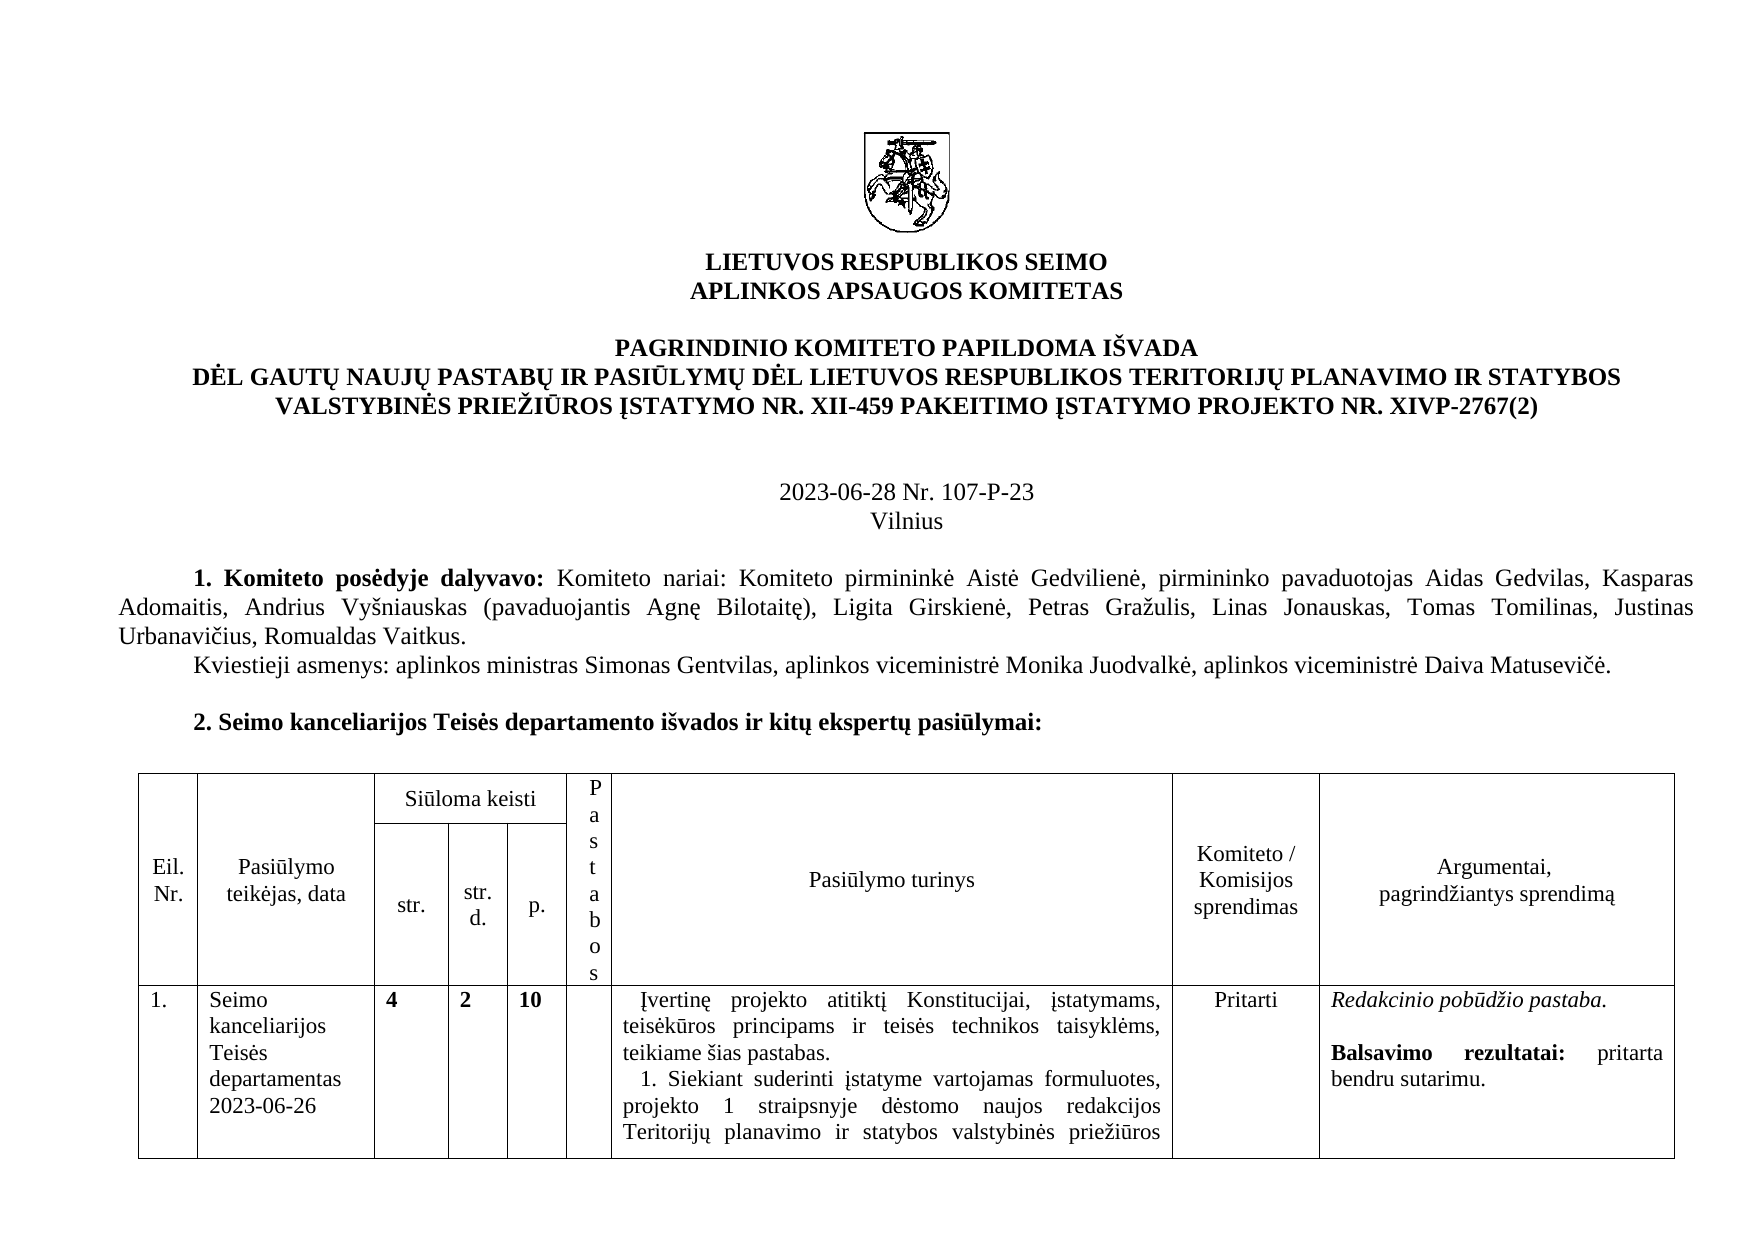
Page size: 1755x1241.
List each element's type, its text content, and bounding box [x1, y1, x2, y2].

table_cell Pritarti [1173, 986, 1319, 1158]
table_header Eil. Nr. [139, 774, 197, 985]
table_header Siūloma keisti [375, 774, 566, 822]
table_cell [567, 986, 611, 1158]
table_cell 1. [139, 986, 197, 1158]
table_cell str. [375, 824, 448, 985]
text 1. Komiteto posėdyje dalyvavo: Komiteto nariai: Komiteto pirmininkė Aistė Gedvilienė, pirmininko pavaduotojas Aidas Gedvilas, Kasparas Adomaitis, Andrius Vyšniauskas (pavaduojantis Agnę Bilotaitę), Ligita Girskienė, Petras Gražulis, Linas Jonauskas, Tomas Tomilinas, Justinas Urbanavičius, Romualdas Vaitkus. [118, 563, 1695, 650]
table_cell 10 [508, 986, 566, 1158]
table_cell 2 [449, 986, 507, 1158]
text DĖL GAUTŲ NAUJŲ PASTABŲ IR PASIŪLYMŲ DĖL LIETUVOS RESPUBLIKOS TERITORIJŲ PLANAVIMO IR STATYBOS VALSTYBINĖS PRIEŽIŪROS ĮSTATYMO NR. XII-459 PAKEITIMO ĮSTATYMO PROJEKTO NR. xivp-2767(2) [118, 362, 1695, 420]
table_cell p. [508, 824, 566, 985]
text PAGRINDINIO KOMITETO PAPILDOMA IŠVADA [118, 333, 1695, 362]
table_header Argumentai, pagrindžiantys sprendimą [1320, 774, 1674, 985]
table_cell 4 [375, 986, 448, 1158]
text Vilnius [118, 506, 1695, 535]
text 2023-06-28 Nr. 107-P-23 [118, 477, 1695, 506]
text 2. Seimo kanceliarijos Teisės departamento išvados ir kitų ekspertų pasiūlymai: [118, 707, 1695, 736]
table_cell str. d. [449, 824, 507, 985]
table_header Pastabos [567, 774, 611, 985]
text Kviestieji asmenys: aplinkos ministras Simonas Gentvilas, aplinkos viceministrė Monika Juodvalkė, aplinkos viceministrė Daiva Matusevičė. [118, 650, 1695, 678]
table_header Pasiūlymo turinys [612, 774, 1172, 985]
table_header Pasiūlymo teikėjas, data [198, 774, 374, 985]
text APLINKOS APSAUGOS KOMITETAS [118, 276, 1695, 305]
table_cell Įvertinę projekto atitiktį Konstitucijai, įstatymams, teisėkūros principams ir teisės technikos taisyklėms, teikiame šias pastabas. 1. Siekiant suderinti įstatyme vartojamas formuluotes, projekto 1 straipsnyje dėstomo naujos redakcijos Teritorijų planavimo ir statybos valstybinės priežiūros [612, 986, 1172, 1158]
table_header Komiteto / Komisijos sprendimas [1173, 774, 1319, 985]
table_cell Redakcinio pobūdžio pastaba. Balsavimo rezultatai: pritarta bendru sutarimu. [1320, 986, 1674, 1158]
table_cell Seimo kanceliarijos Teisės departamentas 2023-06-26 [198, 986, 374, 1158]
text LIETUVOS RESPUBLIKOS SEIMO [118, 247, 1695, 276]
